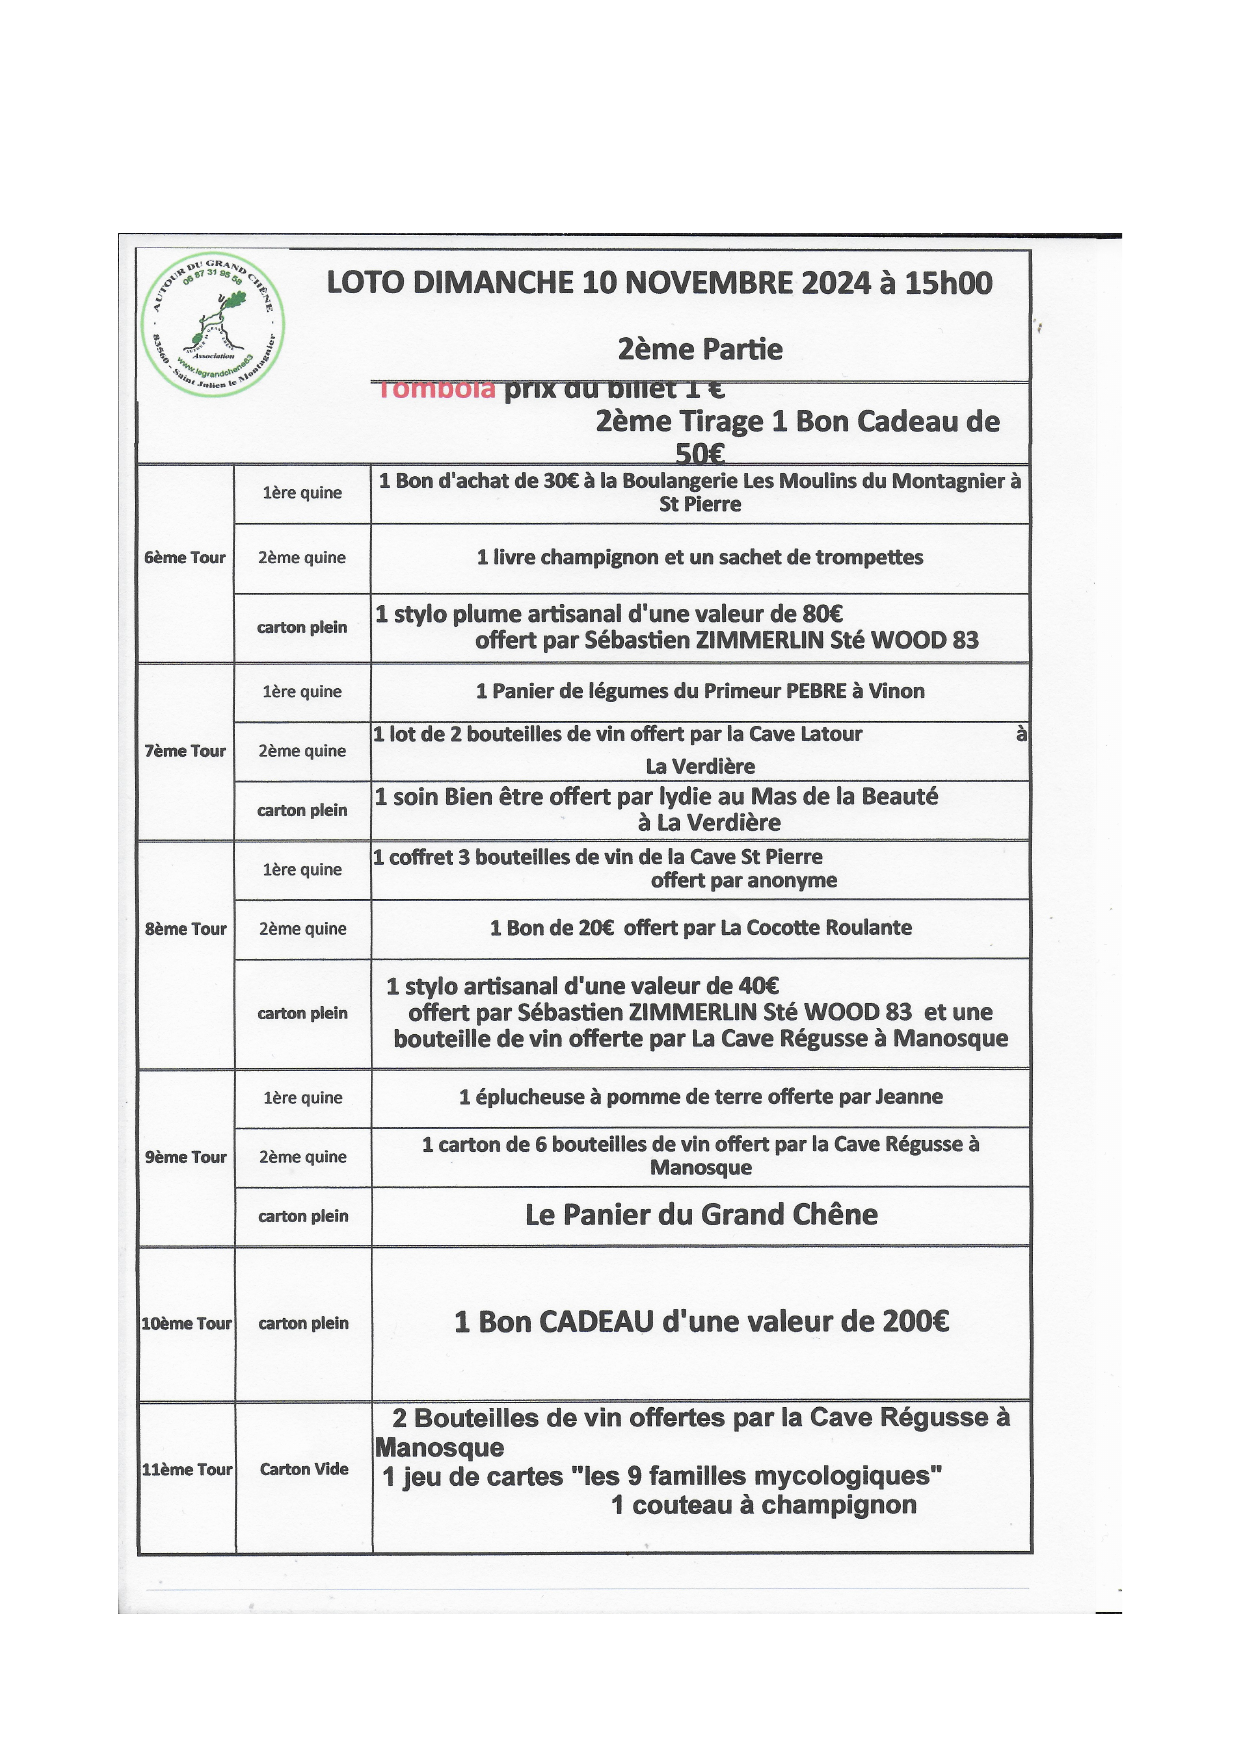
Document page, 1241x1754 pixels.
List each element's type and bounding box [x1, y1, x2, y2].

picture [118, 233, 1123, 1614]
